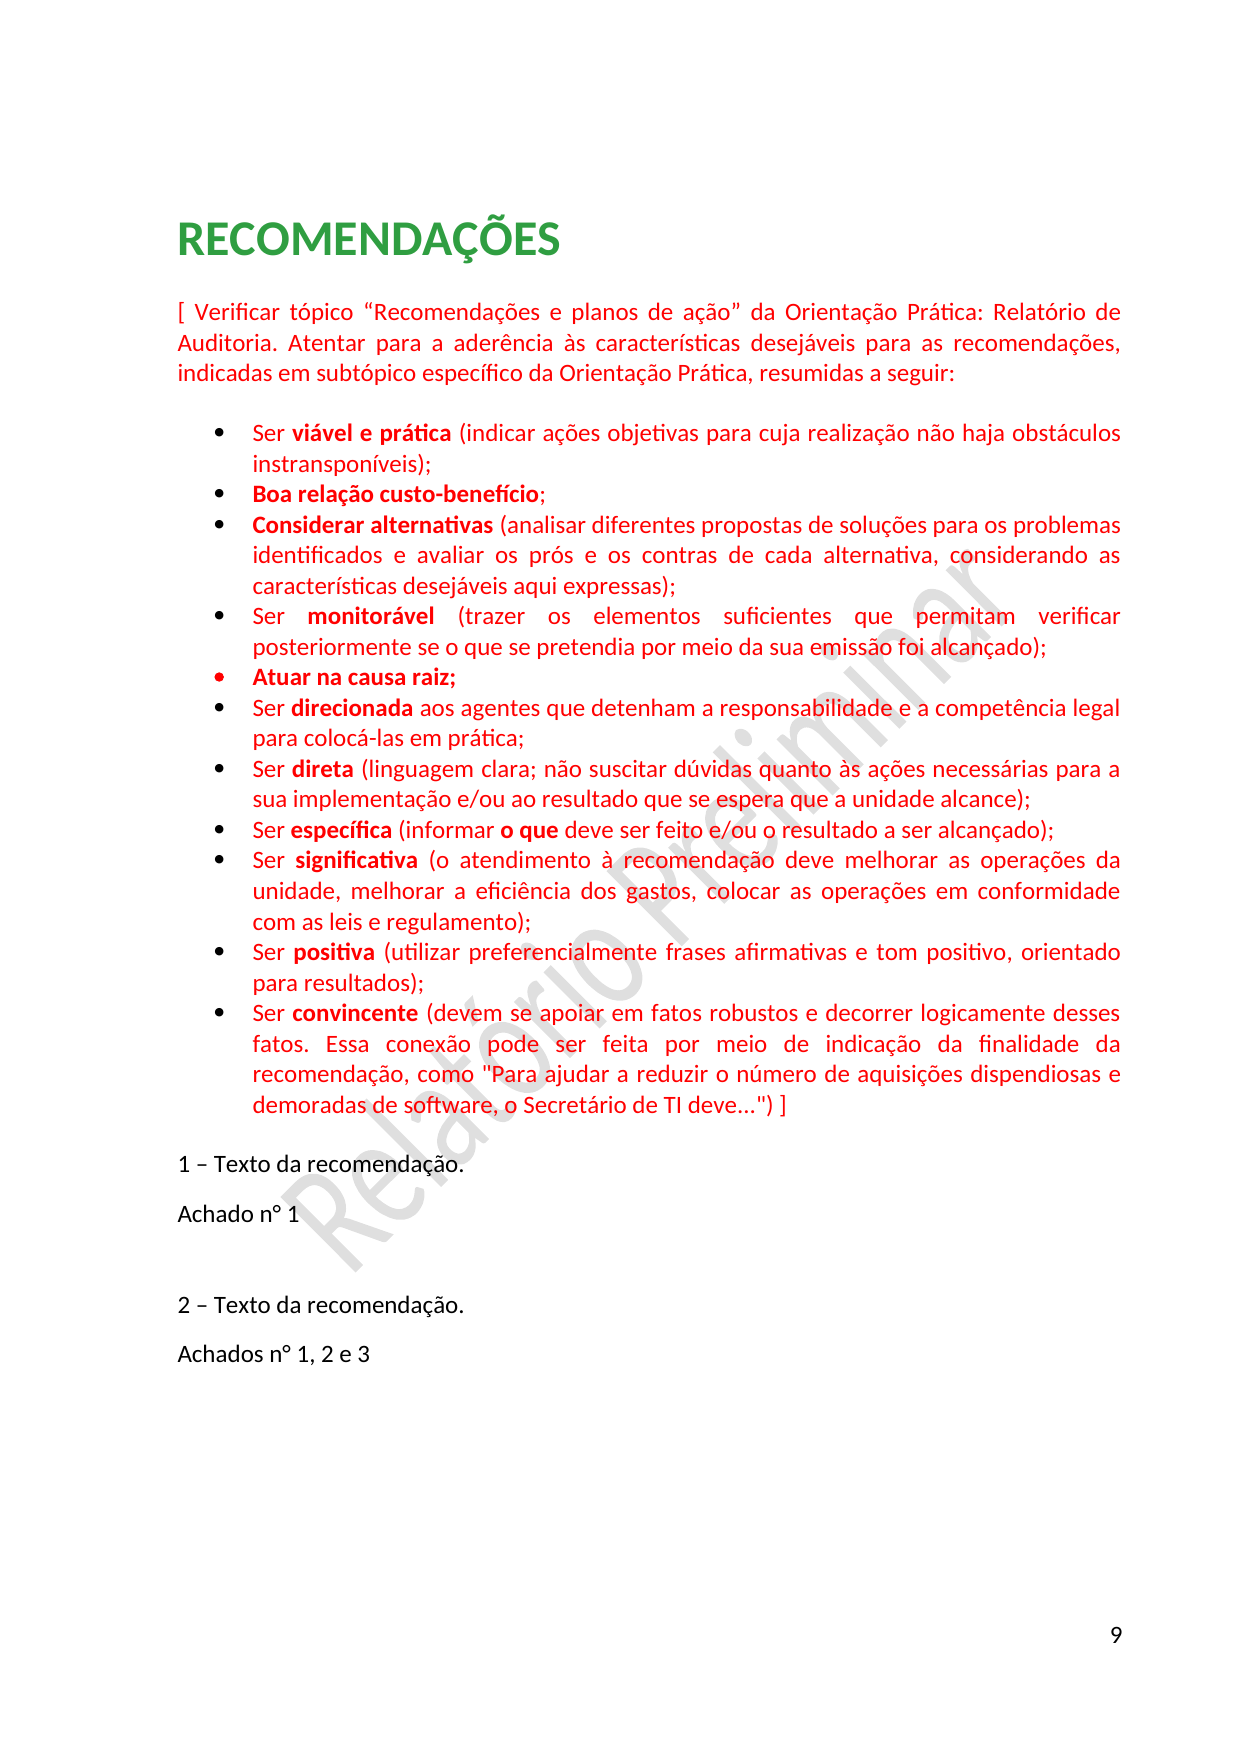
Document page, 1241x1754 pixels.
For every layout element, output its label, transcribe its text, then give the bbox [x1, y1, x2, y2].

list Ser convincente (devem se apoiar em fatos robustos e decorrer logicamente desses fatos. Essa conexão pode ser feita por meio de indicação da finalidade da recomendação, como "Para ajudar a reduzir o número de aquisições dispendiosas e demoradas de software, o Secretário de TI deve...") ] [215, 997, 1122, 1119]
list Ser monitorável (trazer os elementos suficientes que permitam verificar posteriormente se o que se pretendia por meio da sua emissão foi alcançado); [215, 600, 1122, 661]
list Ser viável e prática (indicar ações objetivas para cuja realização não haja obstáculos instransponíveis); [215, 417, 1122, 478]
list Ser específica (informar o que deve ser feito e/ou o resultado a ser alcançado); [215, 814, 1122, 844]
list Considerar alternativas (analisar diferentes propostas de soluções para os problemas identificados e avaliar os prós e os contras de cada alternativa, considerando as características desejáveis aqui expressas); [215, 509, 1122, 600]
list Boa relação custo-benefício; [215, 478, 1122, 509]
list Ser direta (linguagem clara; não suscitar dúvidas quanto às ações necessárias para a sua implementação e/ou ao resultado que se espera que a unidade alcance); [215, 753, 1122, 814]
text Achados n° 1, 2 e 3 [177, 1338, 1122, 1369]
list Ser direcionada aos agentes que detenham a responsabilidade e a competência legal para colocá-las em prática; [215, 692, 1122, 753]
list Ser positiva (utilizar preferencialmente frases afirmativas e tom positivo, orientado para resultados); [215, 936, 1122, 997]
text 2 – Texto da recomendação. [177, 1289, 1122, 1319]
text [ Verificar tópico “Recomendações e planos de ação” da Orientação Prática: Relatório de Auditoria. Atentar para a aderência às características desejáveis para as recomendações, indicadas em subtópico específico da Orientação Prática, resumidas a seguir: [177, 297, 1122, 388]
subtitle RECOMENDAÇÕES [177, 206, 1122, 267]
list Atuar na causa raiz; [215, 661, 1122, 692]
list Ser significativa (o atendimento à recomendação deve melhorar as operações da unidade, melhorar a eficiência dos gastos, colocar as operações em conformidade com as leis e regulamento); [215, 844, 1122, 936]
text 1 – Texto da recomendação. [177, 1148, 1122, 1179]
text Achado n° 1 [177, 1198, 1122, 1228]
